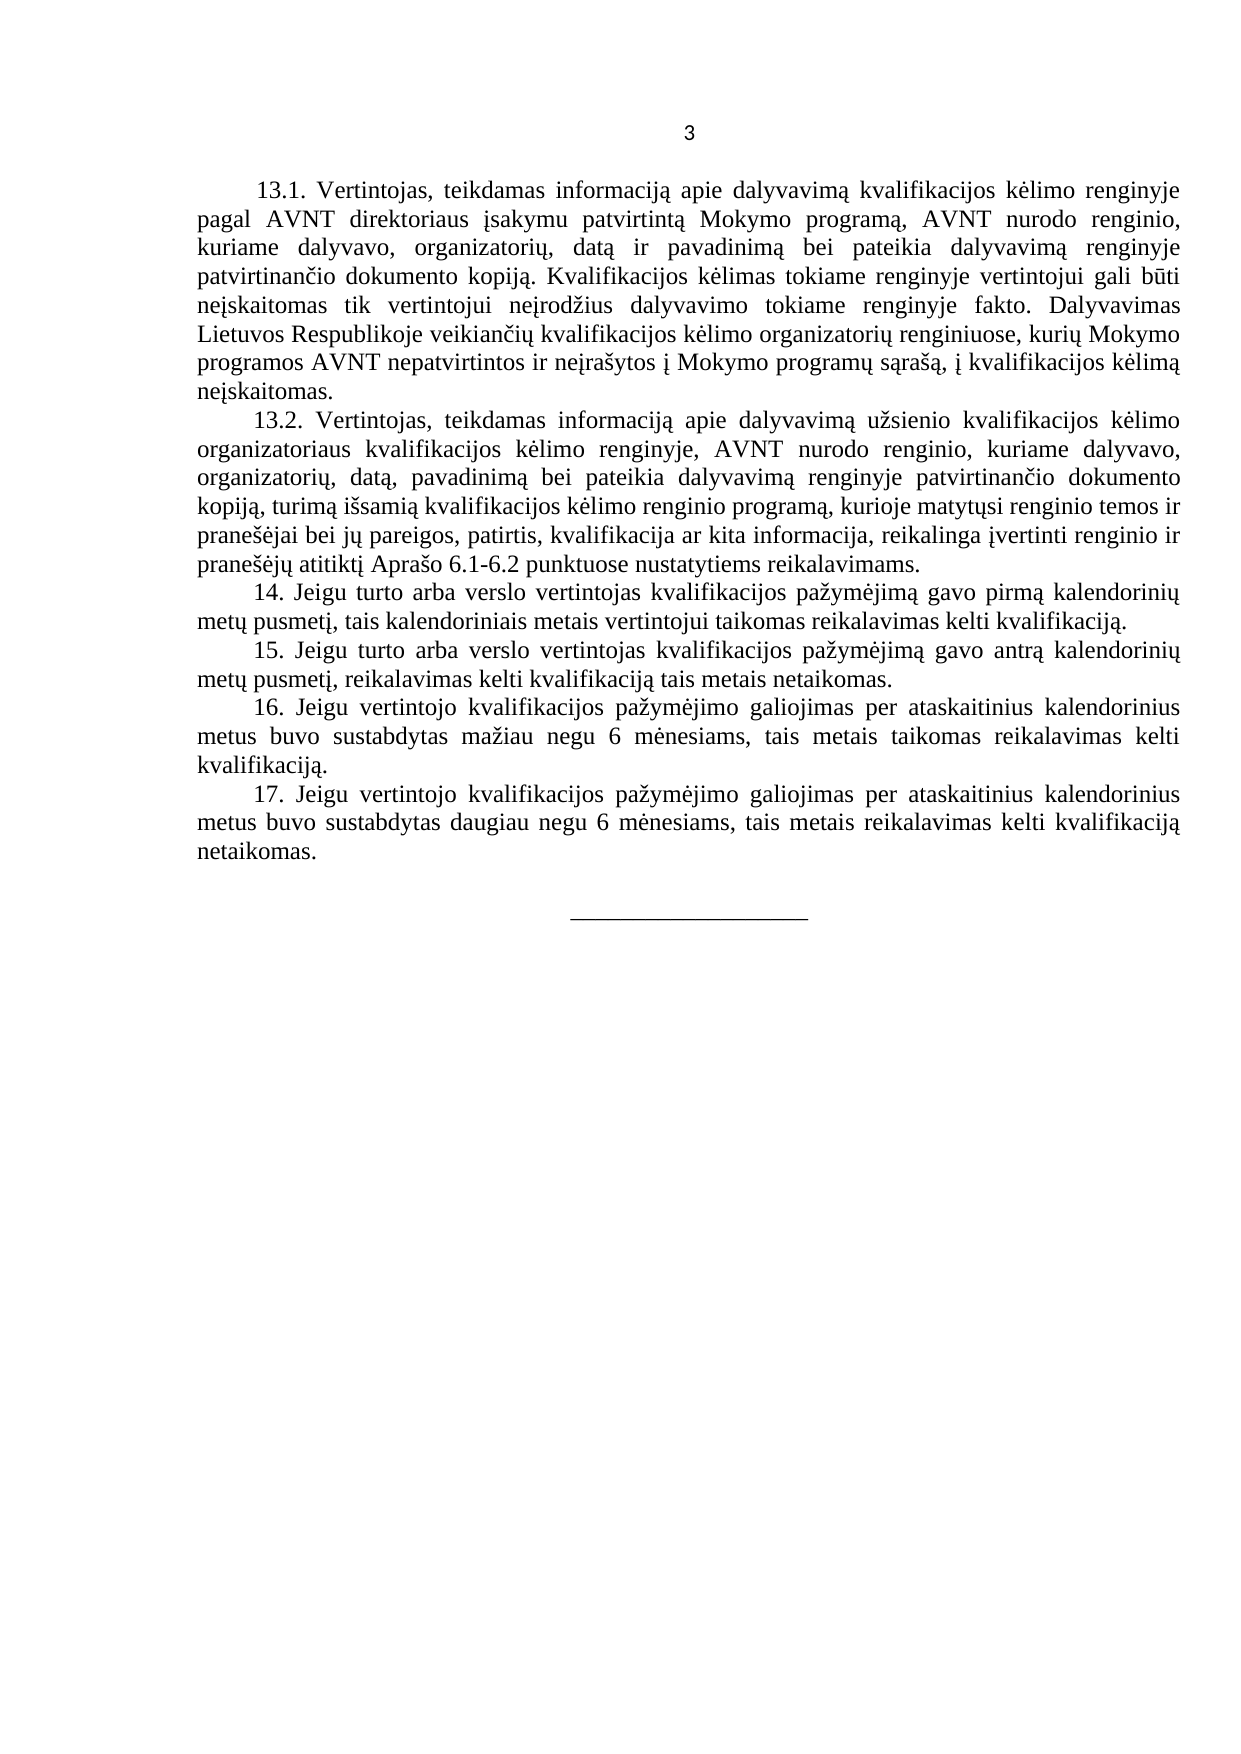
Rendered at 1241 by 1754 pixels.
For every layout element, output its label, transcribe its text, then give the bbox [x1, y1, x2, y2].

text 16. Jeigu vertintojo kvalifikacijos pažymėjimo galiojimas per ataskaitinius kalendorinius metus buvo sustabdytas mažiau negu 6 mėnesiams, tais metais taikomas reikalavimas kelti kvalifikaciją. [197, 692, 1181, 779]
text 14. Jeigu turto arba verslo vertintojas kvalifikacijos pažymėjimą gavo pirmą kalendorinių metų pusmetį, tais kalendoriniais metais vertintojui taikomas reikalavimas kelti kvalifikaciją. [197, 577, 1181, 635]
text 15. Jeigu turto arba verslo vertintojas kvalifikacijos pažymėjimą gavo antrą kalendorinių metų pusmetį, reikalavimas kelti kvalifikaciją tais metais netaikomas. [197, 635, 1181, 692]
text 13.1. Vertintojas, teikdamas informaciją apie dalyvavimą kvalifikacijos kėlimo renginyje pagal AVNT direktoriaus įsakymu patvirtintą Mokymo programą, AVNT nurodo renginio, kuriame dalyvavo, organizatorių, datą ir pavadinimą bei pateikia dalyvavimą renginyje patvirtinančio dokumento kopiją. Kvalifikacijos kėlimas tokiame renginyje vertintojui gali būti neįskaitomas tik vertintojui neįrodžius dalyvavimo tokiame renginyje fakto. Dalyvavimas Lietuvos Respublikoje veikiančių kvalifikacijos kėlimo organizatorių renginiuose, kurių Mokymo programos AVNT nepatvirtintos ir neįrašytos į Mokymo programų sąrašą, į kvalifikacijos kėlimą neįskaitomas. [197, 175, 1181, 405]
text 13.2. Vertintojas, teikdamas informaciją apie dalyvavimą užsienio kvalifikacijos kėlimo organizatoriaus kvalifikacijos kėlimo renginyje, AVNT nurodo renginio, kuriame dalyvavo, organizatorių, datą, pavadinimą bei pateikia dalyvavimą renginyje patvirtinančio dokumento kopiją, turimą išsamią kvalifikacijos kėlimo renginio programą, kurioje matytųsi renginio temos ir pranešėjai bei jų pareigos, patirtis, kvalifikacija ar kita informacija, reikalinga įvertinti renginio ir pranešėjų atitiktį Aprašo 6.1-6.2 punktuose nustatytiems reikalavimams. [197, 405, 1181, 577]
text 17. Jeigu vertintojo kvalifikacijos pažymėjimo galiojimas per ataskaitinius kalendorinius metus buvo sustabdytas daugiau negu 6 mėnesiams, tais metais reikalavimas kelti kvalifikaciją netaikomas. [197, 779, 1181, 865]
text ___________________ [197, 894, 1181, 922]
